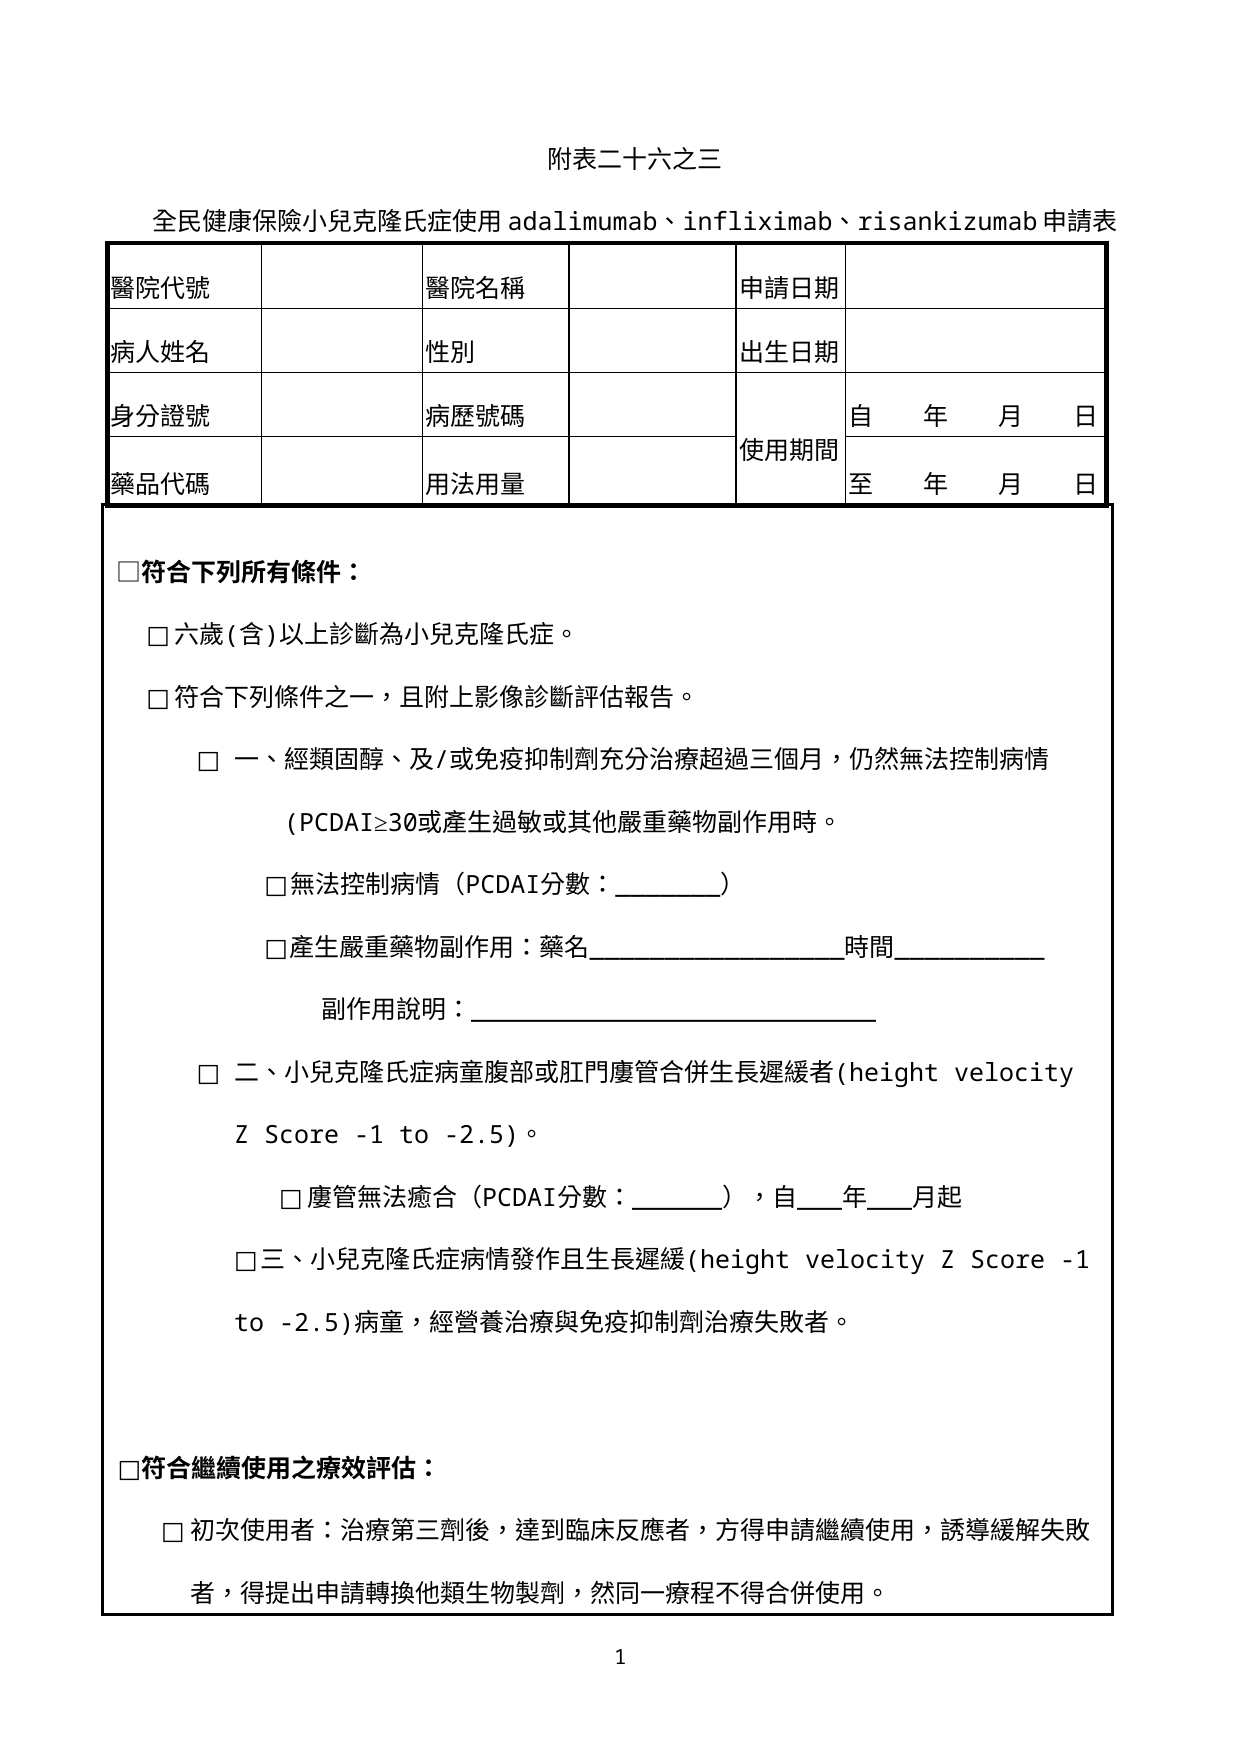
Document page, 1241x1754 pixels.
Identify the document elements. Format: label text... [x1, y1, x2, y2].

table_cell [262, 437, 422, 503]
table_header [262, 245, 422, 308]
table_header [570, 245, 735, 308]
table_cell 使用期間 [737, 373, 845, 503]
table_cell 性別 [423, 309, 568, 372]
text 全民健康保險小兒克隆氏症使用adalimumab、infliximab、risankizumab申請表 [75, 178, 1165, 241]
table_header [846, 245, 1104, 308]
table_cell [570, 437, 735, 503]
table_cell 藥品代碼 [110, 437, 261, 503]
table_cell 病人姓名 [110, 309, 261, 372]
table_cell 用法用量 [423, 437, 568, 503]
table_cell 符合下列所有條件： 六歲(含)以上診斷為小兒克隆氏症。 符合下列條件之一，且附上影像診斷評估報告。 一、經類固醇、及/或免疫抑制劑充分治療超過三個月，仍然無法控制病情 (PCDAI≥30或產生過敏或其他嚴重藥物副作用時。 無法控制病情（PCDAI分數：_______） 產生嚴重藥物副作用：藥名_________________時間__________ 副作用說明：___________________________ 二、小兒克隆氏症病童腹部或肛門廔管合併生長遲緩者(height velocity Z Score -1 to -2.5)。 廔管無法癒合（PCDAI分數：______），自___年___月起 三、小兒克隆氏症病情發作且生長遲緩(height velocity Z Score -1 to -2.5)病童，經營養治療與免疫抑制劑治療失敗者。 符合繼續使用之療效評估： 初次使用者：治療第三劑後，達到臨床反應者，方得申請繼續使用，誘導緩解失敗者，得提出申請轉換他類生物製劑，然同一療程不得合併使用。 達到有效緩解之誘導(PCDAI降低>=15 或 PCDAI =< 15) 緩解誘導之使用期間：____年_____月至_____年_____月 繼續使用者：adalimumab需每24週(使用12劑)；infliximab需每16週(使用2劑)或24週(使用3劑)；risankizumab需每16週(使用皮下注射2劑)或24週(使用皮下注射3劑)，評估仍維持前一次療程有效或部份有效緩解時之CDAI分數。 adalimumab治療期滿54週(使用28劑)；infliximab治療期滿46週 (使用8劑)；risankizumab治療期滿44週(使用8劑)，再提出續用者，必須距離前次生物製劑治療結束間隔3個月以上，且因病情復發或以其他治療難以控制達規定之標準。 連續2次因療程結束而暫緩用藥疾病復發，且第2次復發於藥效終止後3個月內發生，則可持續使用，惟需每24週提出續用事前審查。連續2年(4次評估)達到PCDAI<10分則應考慮停藥。 [104, 506, 1111, 1612]
table_header 醫院名稱 [423, 245, 568, 308]
table_cell 出生日期 [737, 309, 845, 372]
table_cell 病歷號碼 [423, 373, 568, 436]
table_cell 身分證號 [110, 373, 261, 436]
table_cell 至 年 月 日 [846, 437, 1104, 503]
table_cell [262, 373, 422, 436]
table_cell [570, 373, 735, 436]
table_header 醫院代號 [110, 245, 261, 308]
table_cell [846, 309, 1104, 372]
table_cell [262, 309, 422, 372]
table_cell [570, 309, 735, 372]
text 附表二十六之三 [75, 116, 1165, 178]
table_cell 自 年 月 日 [846, 373, 1104, 436]
table_header 申請日期 [737, 245, 845, 308]
